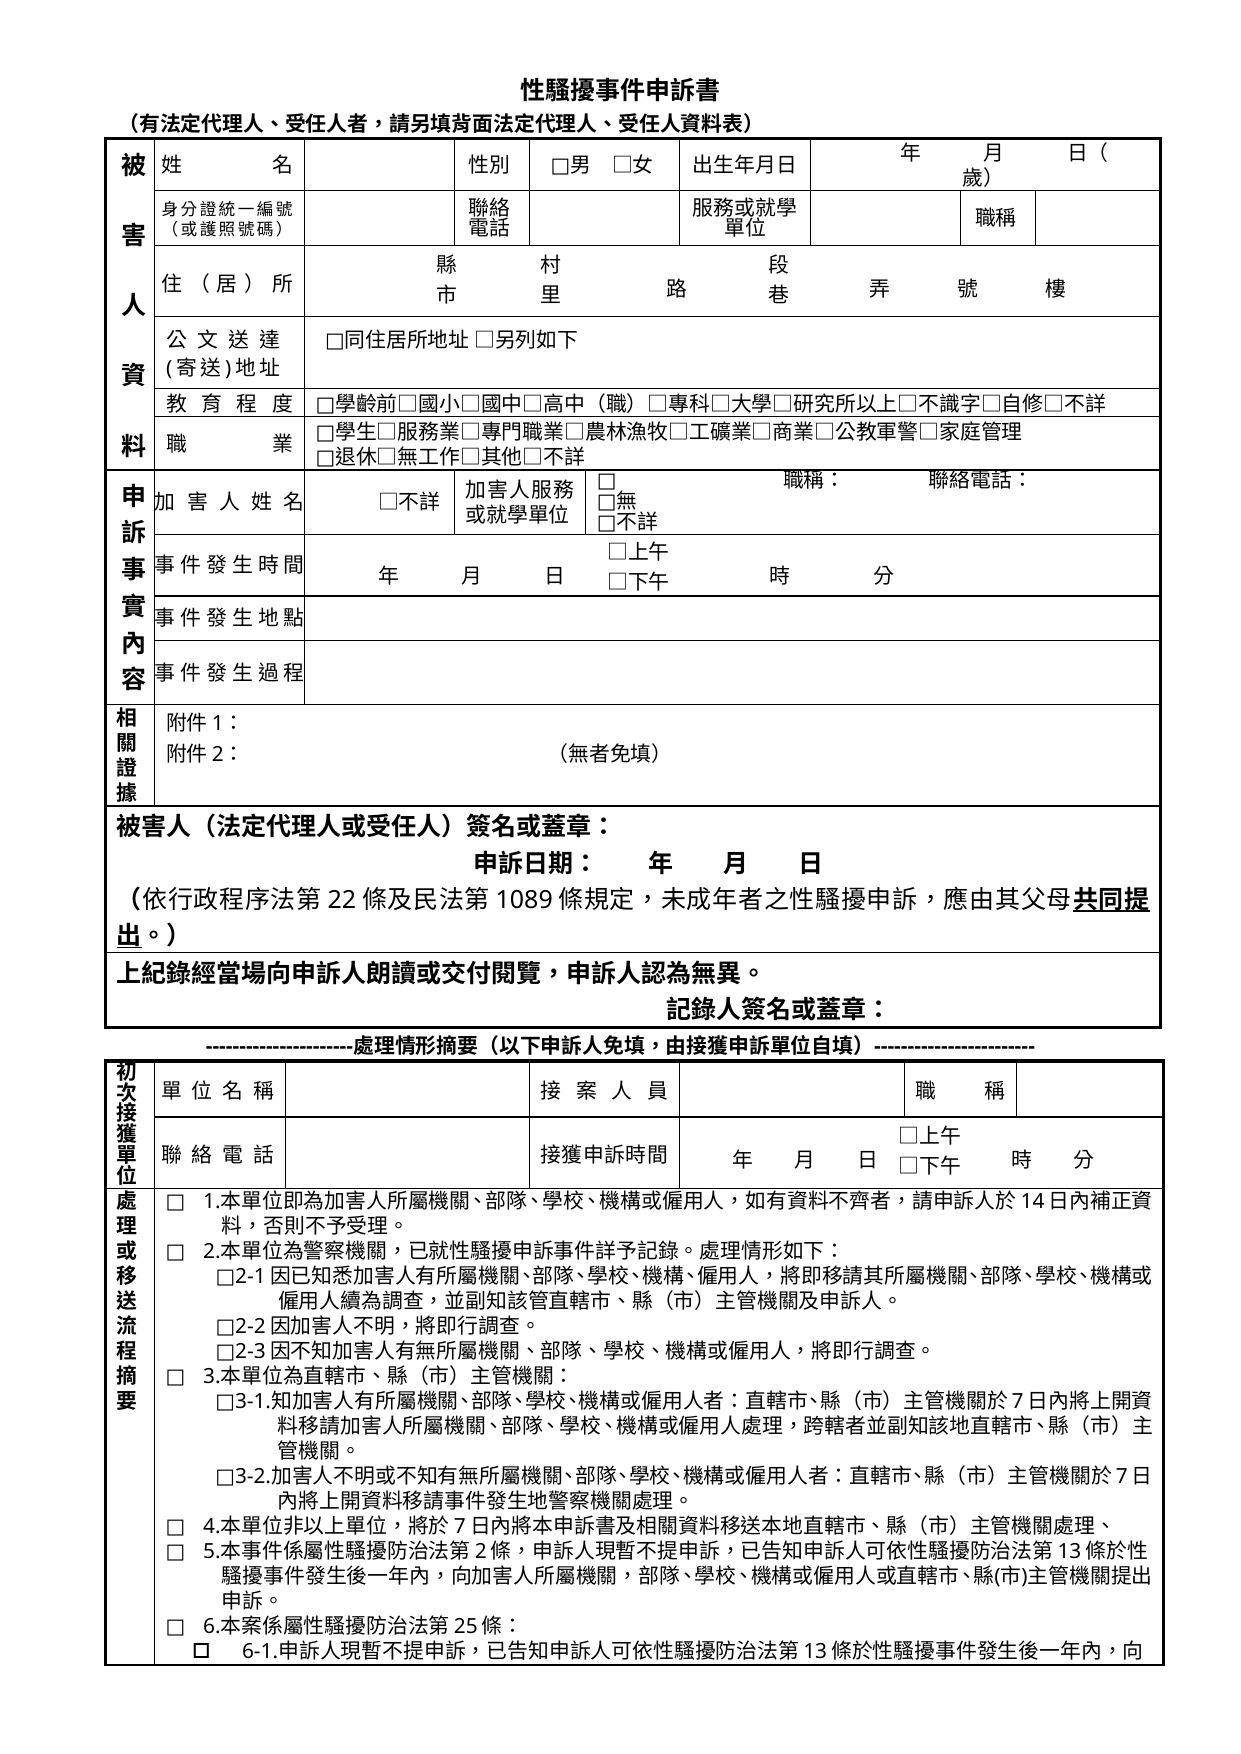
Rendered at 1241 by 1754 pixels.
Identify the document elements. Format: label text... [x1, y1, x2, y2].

table_cell 事件發生時間 [155, 535, 304, 595]
table_cell 職 業 [155, 417, 304, 469]
table_cell 聯絡電話 [155, 1118, 285, 1187]
table_cell □學齡前□國小□國中□高中（職）□專科□大學□研究所以上□不識字□自修□不詳 [305, 389, 1159, 416]
table_cell 處理或移送流程摘要 [107, 1189, 154, 1664]
table_header 接案人員 [530, 1063, 679, 1116]
table_cell 接獲申訴時間 [530, 1118, 679, 1187]
table_header [1017, 1063, 1162, 1116]
table_cell 加害人服務或就學單位 [455, 471, 585, 533]
table_cell 附件1： 附件2： （無者免填） [155, 705, 1159, 805]
table_header 初次接獲單位 [107, 1063, 154, 1187]
table_cell [1036, 191, 1159, 245]
table_cell 1.本單位即為加害人所屬機關、部隊、學校、機構或僱用人，如有資料不齊者，請申訴人於14日內補正資料，否則不予受理。 2.本單位為警察機關，已就性騷擾申訴事件詳予記錄。處理情形如下： □2-1因已知悉加害人有所屬機關、部隊、學校、機構、僱用人，將即移請其所屬機關、部隊、學校、機構或僱用人續為調查，並副知該管直轄市、縣（市）主管機關及申訴人。 □2-2因加害人不明，將即行調查。 □2-3因不知加害人有無所屬機關、部隊、學校、機構或僱用人，將即行調查。 3.本單位為直轄市、縣（市）主管機關： □3-1.知加害人有所屬機關、部隊、學校、機構或僱用人者：直轄市、縣（市）主管機關於7日內將上開資料移請加害人所屬機關、部隊、學校、機構或僱用人處理，跨轄者並副知該地直轄市、縣（市）主管機關。 □3-2.加害人不明或不知有無所屬機關、部隊、學校、機構或僱用人者：直轄市、縣（市）主管機關於7日內將上開資料移請事件發生地警察機關處理。 4.本單位非以上單位，將於7日內將本申訴書及相關資料移送本地直轄市、縣（市）主管機關處理、 5.本事件係屬性騷擾防治法第2條，申訴人現暫不提申訴，已告知申訴人可依性騷擾防治法第13條於性騷擾事件發生後一年內，向加害人所屬機關，部隊、學校、機構或僱用人或直轄市、縣(市)主管機關提出申訴。 6.本案係屬性騷擾防治法第25條： 6-1.申訴人現暫不提申訴，已告知申訴人可依性騷擾防治法第13條於性騷擾事件發生後一年內，向 [155, 1189, 1162, 1664]
table_cell □學生□服務業□專門職業□農林漁牧□工礦業□商業□公教軍警□家庭管理 □退休□無工作□其他□不詳 [305, 417, 1159, 469]
table_cell 職稱 [961, 191, 1035, 245]
table_header [680, 1063, 904, 1116]
table_header [286, 1063, 529, 1116]
table_header 性別 [455, 140, 529, 190]
table_cell 年 月 日 □上午□下午 時 分 [305, 535, 1159, 595]
table_cell [286, 1118, 529, 1187]
table_header [305, 140, 454, 190]
table_header 單位名稱 [155, 1063, 285, 1116]
table_cell [305, 597, 1159, 639]
table_cell 申訴事實內容 [107, 471, 154, 704]
table_cell [811, 191, 960, 245]
table_cell 事件發生過程 [155, 641, 304, 704]
table_cell □同住居所地址 □另列如下 [305, 317, 1159, 388]
table_cell 上紀錄經當場向申訴人朗讀或交付閱覽，申訴人認為無異。 記錄人簽名或蓋章： [107, 953, 1159, 1026]
table_cell 年 月 日 □上午□下午 時 分 [680, 1118, 1162, 1187]
table_cell 加害人姓名 [155, 471, 304, 533]
table_cell 服務或就學單位 [680, 191, 810, 245]
table_cell 教育程度 [155, 389, 304, 416]
table_header 年 月 日（ 歲） [811, 140, 1159, 190]
text 性騷擾事件申訴書 [118, 71, 1122, 107]
table_cell 被害人（法定代理人或受任人）簽名或蓋章： 申訴日期： 年 月 日 （依行政程序法第22條及民法第1089條規定，未成年者之性騷擾申訴，應由其父母共同提出。） [107, 807, 1159, 952]
table_cell 事件發生地點 [155, 597, 304, 639]
text （有法定代理人、受任人者，請另填背面法定代理人、受任人資料表） [118, 107, 1122, 137]
table_header 被害人資料 [107, 140, 154, 469]
table_cell 公文送達 (寄送)地址 [155, 317, 304, 388]
table_cell □ 職稱： 聯絡電話： □無 □不詳 [586, 471, 1159, 533]
table_cell 聯絡電話 [455, 191, 529, 245]
table_header □男 □女 [530, 140, 679, 190]
table_header 姓名 [155, 140, 304, 190]
table_cell □不詳 [305, 471, 454, 533]
table_cell [305, 191, 454, 245]
table_cell [305, 641, 1159, 704]
table_cell 住（居）所 [155, 246, 304, 316]
table_header 出生年月日 [680, 140, 810, 190]
table_cell 相關 證據 [107, 705, 154, 805]
table_cell [530, 191, 679, 245]
table_cell 縣市 村里 路 段巷 弄 號 樓 [305, 246, 1159, 316]
table_header 職稱 [905, 1063, 1016, 1116]
text ----------------------處理情形摘要（以下申訴人免填，由接獲申訴單位自填）------------------------ [118, 1029, 1122, 1059]
table_cell 身分證統一編號（或護照號碼） [155, 191, 304, 245]
